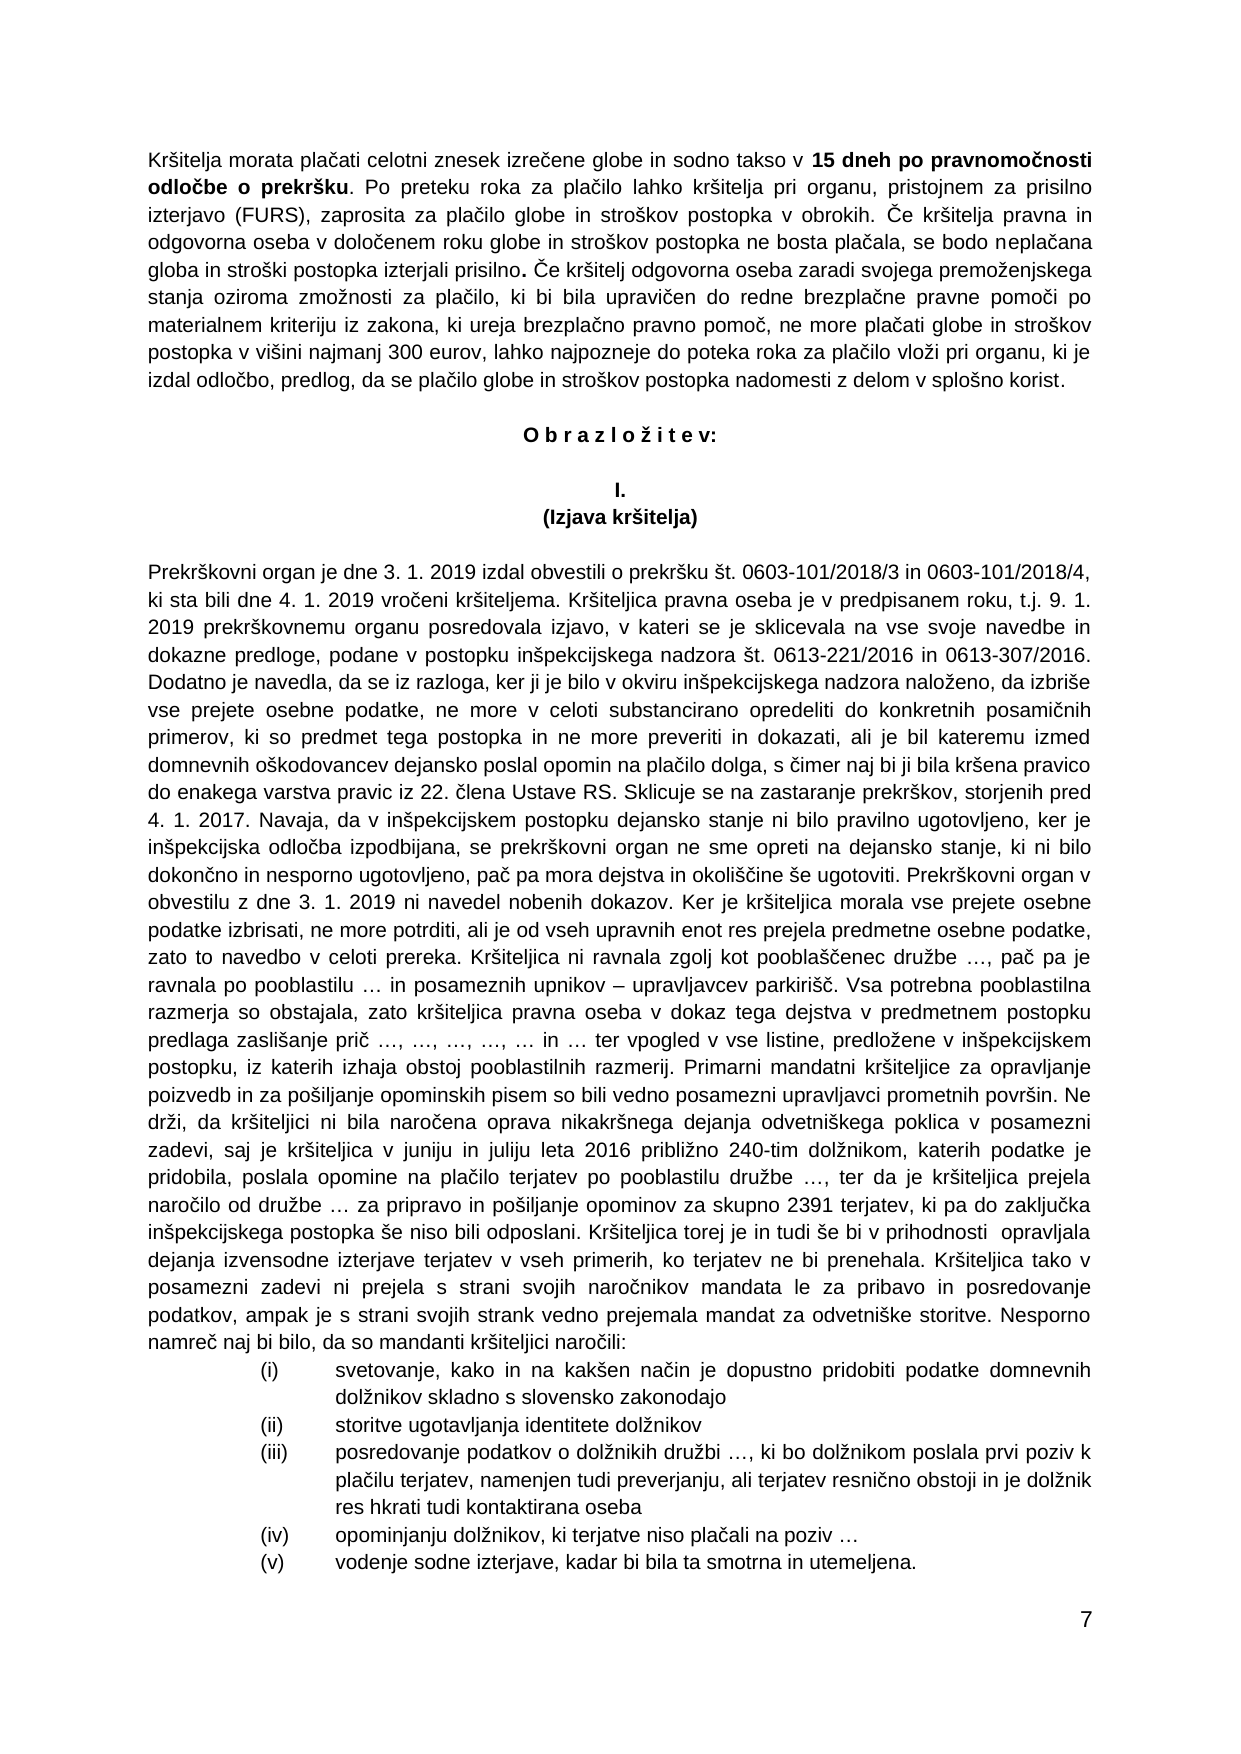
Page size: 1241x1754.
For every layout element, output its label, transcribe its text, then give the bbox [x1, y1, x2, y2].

text O b r a z l o ž i t e v: [148, 423, 1092, 447]
list storitve ugotavljanja identitete dolžnikov [260, 1413, 1092, 1437]
text Prekrškovni organ je dne 3. 1. 2019 izdal obvestili o prekršku št. 0603-101/2018/3 in 0603-101/2018/4, ki sta bili dne 4. 1. 2019 vročeni kršiteljema. Kršiteljica pravna oseba je v predpisanem roku, t.j. 9. 1. 2019 prekrškovnemu organu posredovala izjavo, v kateri se je sklicevala na vse svoje navedbe in dokazne predloge, podane v postopku inšpekcijskega nadzora št. 0613-221/2016 in 0613-307/2016. Dodatno je navedla, da se iz razloga, ker ji je bilo v okviru inšpekcijskega nadzora naloženo, da izbriše vse prejete osebne podatke, ne more v celoti substancirano opredeliti do konkretnih posamičnih primerov, ki so predmet tega postopka in ne more preveriti in dokazati, ali je bil kateremu izmed domnevnih oškodovancev dejansko poslal opomin na plačilo dolga, s čimer naj bi ji bila kršena pravico do enakega varstva pravic iz 22. člena Ustave RS. Sklicuje se na zastaranje prekrškov, storjenih pred 4. 1. 2017. Navaja, da v inšpekcijskem postopku dejansko stanje ni bilo pravilno ugotovljeno, ker je inšpekcijska odločba izpodbijana, se prekrškovni organ ne sme opreti na dejansko stanje, ki ni bilo dokončno in nesporno ugotovljeno, pač pa mora dejstva in okoliščine še ugotoviti. Prekrškovni organ v obvestilu z dne 3. 1. 2019 ni navedel nobenih dokazov. Ker je kršiteljica morala vse prejete osebne podatke izbrisati, ne more potrditi, ali je od vseh upravnih enot res prejela predmetne osebne podatke, zato to navedbo v celoti prereka. Kršiteljica ni ravnala zgolj kot pooblaščenec družbe …, pač pa je ravnala po pooblastilu … in posameznih upnikov – upravljavcev parkirišč. Vsa potrebna pooblastilna razmerja so obstajala, zato kršiteljica pravna oseba v dokaz tega dejstva v predmetnem postopku predlaga zaslišanje prič …, …, …, …, … in … ter vpogled v vse listine, predložene v inšpekcijskem postopku, iz katerih izhaja obstoj pooblastilnih razmerij. Primarni mandatni kršiteljice za opravljanje poizvedb in za pošiljanje opominskih pisem so bili vedno posamezni upravljavci prometnih površin. Ne drži, da kršiteljici ni bila naročena oprava nikakršnega dejanja odvetniškega poklica v posamezni zadevi, saj je kršiteljica v juniju in juliju leta 2016 približno 240-tim dolžnikom, katerih podatke je pridobila, poslala opomine na plačilo terjatev po pooblastilu družbe …, ter da je kršiteljica prejela naročilo od družbe … za pripravo in pošiljanje opominov za skupno 2391 terjatev, ki pa do zaključka inšpekcijskega postopka še niso bili odposlani. Kršiteljica torej je in tudi še bi v prihodnosti opravljala dejanja izvensodne izterjave terjatev v vseh primerih, ko terjatev ne bi prenehala. Kršiteljica tako v posamezni zadevi ni prejela s strani svojih naročnikov mandata le za pribavo in posredovanje podatkov, ampak je s strani svojih strank vedno prejemala mandat za odvetniške storitve. Nesporno namreč naj bi bilo, da so mandanti kršiteljici naročili: [148, 560, 1092, 1354]
list svetovanje, kako in na kakšen način je dopustno pridobiti podatke domnevnih dolžnikov skladno s slovensko zakonodajo [260, 1358, 1092, 1409]
list posredovanje podatkov o dolžnikih družbi …, ki bo dolžnikom poslala prvi poziv k plačilu terjatev, namenjen tudi preverjanju, ali terjatev resnično obstoji in je dolžnik res hkrati tudi kontaktirana oseba [260, 1440, 1092, 1519]
text I. [148, 478, 1092, 502]
list vodenje sodne izterjave, kadar bi bila ta smotrna in utemeljena. [260, 1550, 1092, 1574]
text Kršitelja morata plačati celotni znesek izrečene globe in sodno takso v 15 dneh po pravnomočnosti odločbe o prekršku. Po preteku roka za plačilo lahko kršitelja pri organu, pristojnem za prisilno izterjavo (FURS), zaprosita za plačilo globe in stroškov postopka v obrokih. Če kršitelja pravna in odgovorna oseba v določenem roku globe in stroškov postopka ne bosta plačala, se bodo neplačana globa in stroški postopka izterjali prisilno. Če kršitelj odgovorna oseba zaradi svojega premoženjskega stanja oziroma zmožnosti za plačilo, ki bi bila upravičen do redne brezplačne pravne pomoči po materialnem kriteriju iz zakona, ki ureja brezplačno pravno pomoč, ne more plačati globe in stroškov postopka v višini najmanj 300 eurov, lahko najpozneje do poteka roka za plačilo vloži pri organu, ki je izdal odločbo, predlog, da se plačilo globe in stroškov postopka nadomesti z delom v splošno korist. [148, 148, 1092, 392]
list opominjanju dolžnikov, ki terjatve niso plačali na poziv … [260, 1523, 1092, 1547]
text (Izjava kršitelja) [148, 505, 1092, 529]
